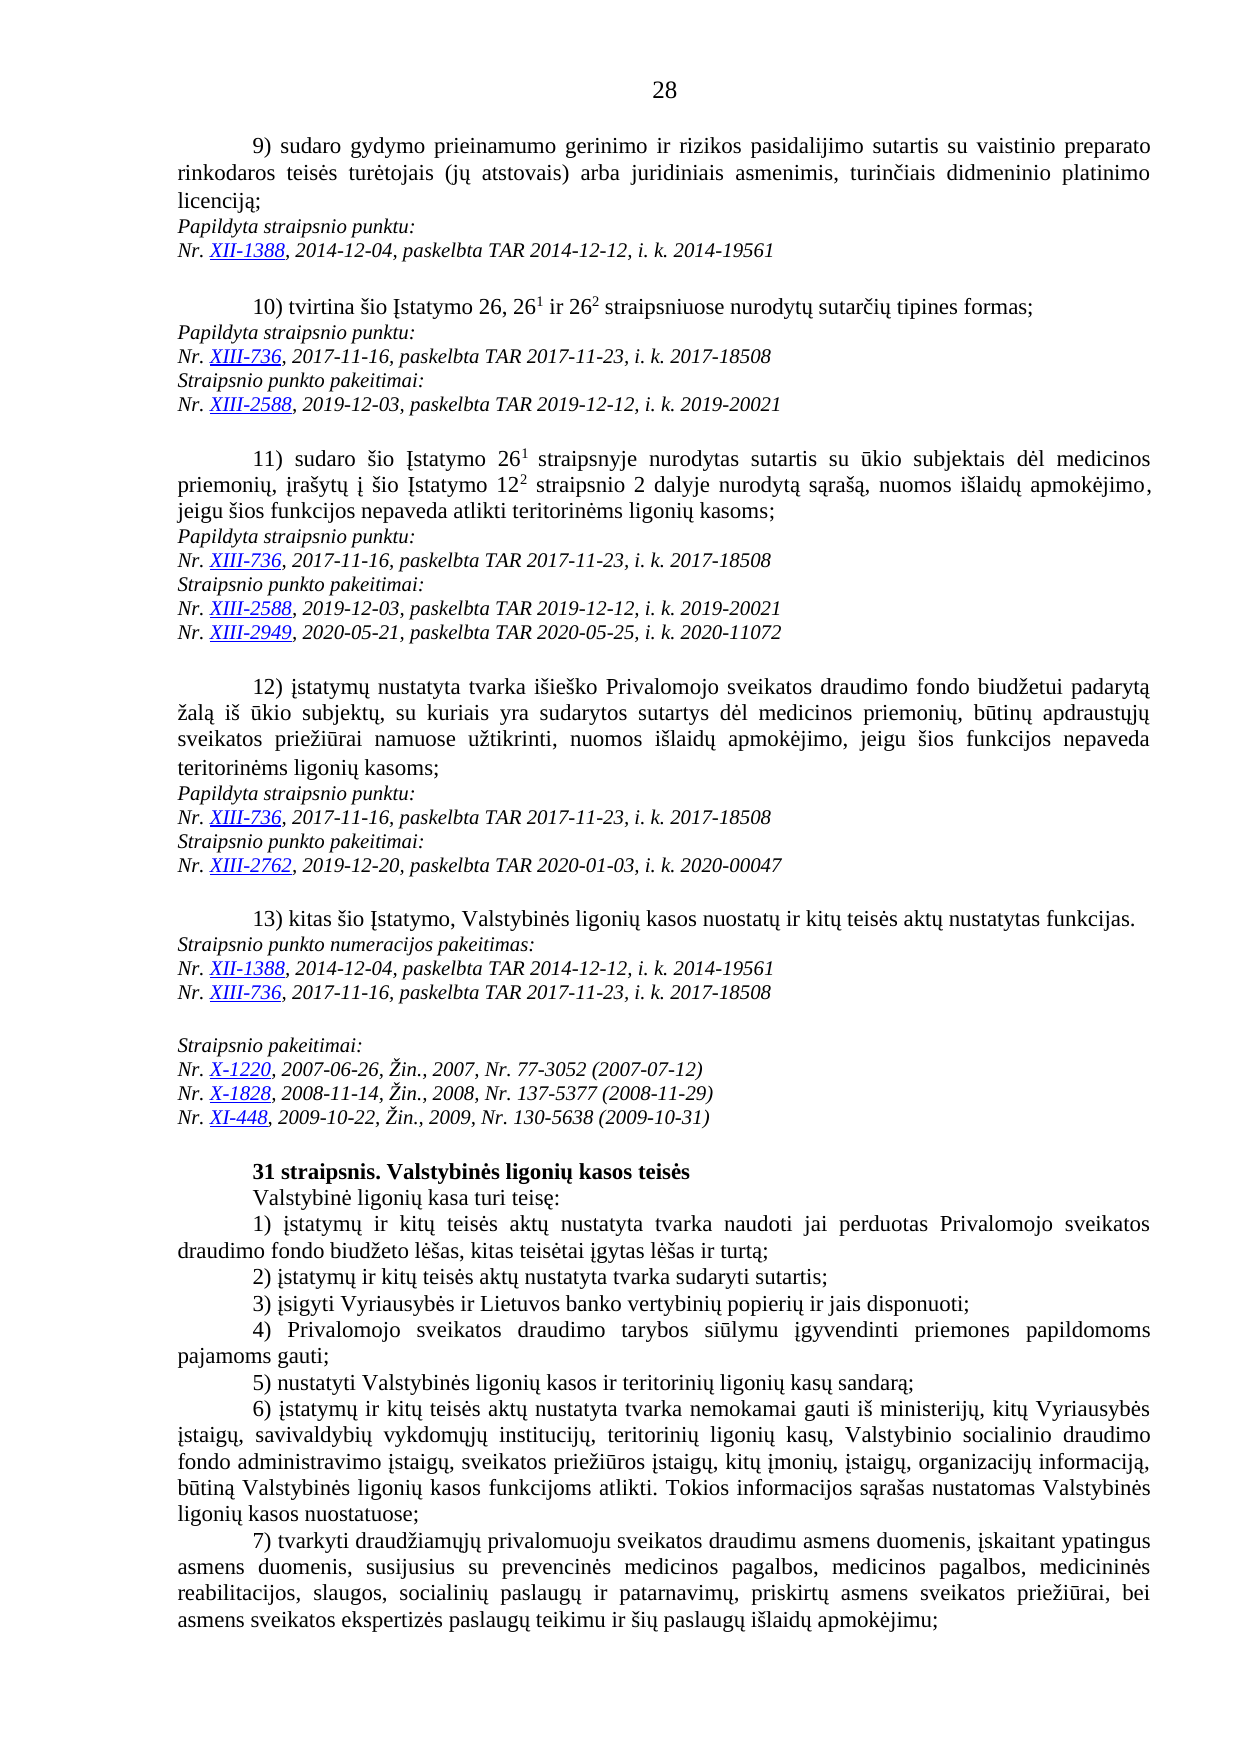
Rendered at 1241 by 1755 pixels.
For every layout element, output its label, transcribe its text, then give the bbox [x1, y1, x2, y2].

text Nr. XIII-2588, 2019-12-03, paskelbta TAR 2019-12-12, i. k. 2019-20021 [177, 392, 1152, 416]
text Papildyta straipsnio punktu: [177, 781, 1152, 804]
text Nr. XII-1388, 2014-12-04, paskelbta TAR 2014-12-12, i. k. 2014-19561 [177, 956, 1152, 980]
text Nr. XI-448, 2009-10-22, Žin., 2009, Nr. 130-5638 (2009-10-31) [177, 1105, 1152, 1129]
text 12) įstatymų nustatyta tvarka išieško Privalomojo sveikatos draudimo fondo biudžetui padarytą žalą iš ūkio subjektų, su kuriais yra sudarytos sutartys dėl medicinos priemonių, būtinų apdraustųjų sveikatos priežiūrai namuose užtikrinti, nuomos išlaidų apmokėjimo, jeigu šios funkcijos nepaveda teritorinėms ligonių kasoms; [177, 673, 1152, 781]
text 5) nustatyti Valstybinės ligonių kasos ir teritorinių ligonių kasų sandarą; [177, 1369, 1152, 1395]
text Papildyta straipsnio punktu: [177, 319, 1152, 344]
text 13) kitas šio Įstatymo, Valstybinės ligonių kasos nuostatų ir kitų teisės aktų nustatytas funkcijas. [177, 906, 1152, 932]
text Straipsnio punkto pakeitimai: [177, 572, 1152, 596]
text 3) įsigyti Vyriausybės ir Lietuvos banko vertybinių popierių ir jais disponuoti; [177, 1289, 1152, 1316]
text Papildyta straipsnio punktu: [177, 524, 1152, 548]
text Papildyta straipsnio punktu: [177, 214, 1152, 238]
text Nr. XIII-2762, 2019-12-20, paskelbta TAR 2020-01-03, i. k. 2020-00047 [177, 853, 1152, 877]
text 4) Privalomojo sveikatos draudimo tarybos siūlymu įgyvendinti priemones papildomoms pajamoms gauti; [177, 1316, 1152, 1369]
text 31 straipsnis. Valstybinės ligonių kasos teisės [177, 1158, 1152, 1184]
text Nr. X-1828, 2008-11-14, Žin., 2008, Nr. 137-5377 (2008-11-29) [177, 1081, 1152, 1105]
text Nr. XIII-736, 2017-11-16, paskelbta TAR 2017-11-23, i. k. 2017-18508 [177, 548, 1152, 572]
text Nr. X-1220, 2007-06-26, Žin., 2007, Nr. 77-3052 (2007-07-12) [177, 1057, 1152, 1081]
text 1) įstatymų ir kitų teisės aktų nustatyta tvarka naudoti jai perduotas Privalomojo sveikatos draudimo fondo biudžeto lėšas, kitas teisėtai įgytas lėšas ir turtą; [177, 1211, 1152, 1263]
text 2) įstatymų ir kitų teisės aktų nustatyta tvarka sudaryti sutartis; [177, 1263, 1152, 1289]
text 6) įstatymų ir kitų teisės aktų nustatyta tvarka nemokamai gauti iš ministerijų, kitų Vyriausybės įstaigų, savivaldybių vykdomųjų institucijų, teritorinių ligonių kasų, Valstybinio socialinio draudimo fondo administravimo įstaigų, sveikatos priežiūros įstaigų, kitų įmonių, įstaigų, organizacijų informaciją, būtiną Valstybinės ligonių kasos funkcijoms atlikti. Tokios informacijos sąrašas nustatomas Valstybinės ligonių kasos nuostatuose; [177, 1395, 1152, 1527]
text Straipsnio punkto numeracijos pakeitimas: [177, 932, 1152, 956]
text Straipsnio punkto pakeitimai: [177, 829, 1152, 853]
text Nr. XIII-736, 2017-11-16, paskelbta TAR 2017-11-23, i. k. 2017-18508 [177, 344, 1152, 368]
text 9) sudaro gydymo prieinamumo gerinimo ir rizikos pasidalijimo sutartis su vaistinio preparato rinkodaros teisės turėtojais (jų atstovais) arba juridiniais asmenimis, turinčiais didmeninio platinimo licenciją; [177, 132, 1152, 214]
text Straipsnio punkto pakeitimai: [177, 368, 1152, 392]
text Straipsnio pakeitimai: [177, 1033, 1152, 1057]
text Nr. XII-1388, 2014-12-04, paskelbta TAR 2014-12-12, i. k. 2014-19561 [177, 238, 1152, 262]
text Nr. XIII-736, 2017-11-16, paskelbta TAR 2017-11-23, i. k. 2017-18508 [177, 804, 1152, 829]
text Nr. XIII-736, 2017-11-16, paskelbta TAR 2017-11-23, i. k. 2017-18508 [177, 980, 1152, 1004]
text 10) tvirtina šio Įstatymo 26, 261 ir 262 straipsniuose nurodytų sutarčių tipines formas; [177, 291, 1152, 319]
text Valstybinė ligonių kasa turi teisę: [177, 1184, 1152, 1211]
text 7) tvarkyti draudžiamųjų privalomuoju sveikatos draudimu asmens duomenis, įskaitant ypatingus asmens duomenis, susijusius su prevencinės medicinos pagalbos, medicinos pagalbos, medicininės reabilitacijos, slaugos, socialinių paslaugų ir patarnavimų, priskirtų asmens sveikatos priežiūrai, bei asmens sveikatos ekspertizės paslaugų teikimu ir šių paslaugų išlaidų apmokėjimu; [177, 1527, 1152, 1632]
text 11) sudaro šio Įstatymo 261 straipsnyje nurodytas sutartis su ūkio subjektais dėl medicinos priemonių, įrašytų į šio Įstatymo 122 straipsnio 2 dalyje nurodytą sąrašą, nuomos išlaidų apmokėjimo, jeigu šios funkcijos nepaveda atlikti teritorinėms ligonių kasoms; [177, 444, 1152, 524]
text Nr. XIII-2588, 2019-12-03, paskelbta TAR 2019-12-12, i. k. 2019-20021 [177, 596, 1152, 620]
text Nr. XIII-2949, 2020-05-21, paskelbta TAR 2020-05-25, i. k. 2020-11072 [177, 620, 1152, 644]
